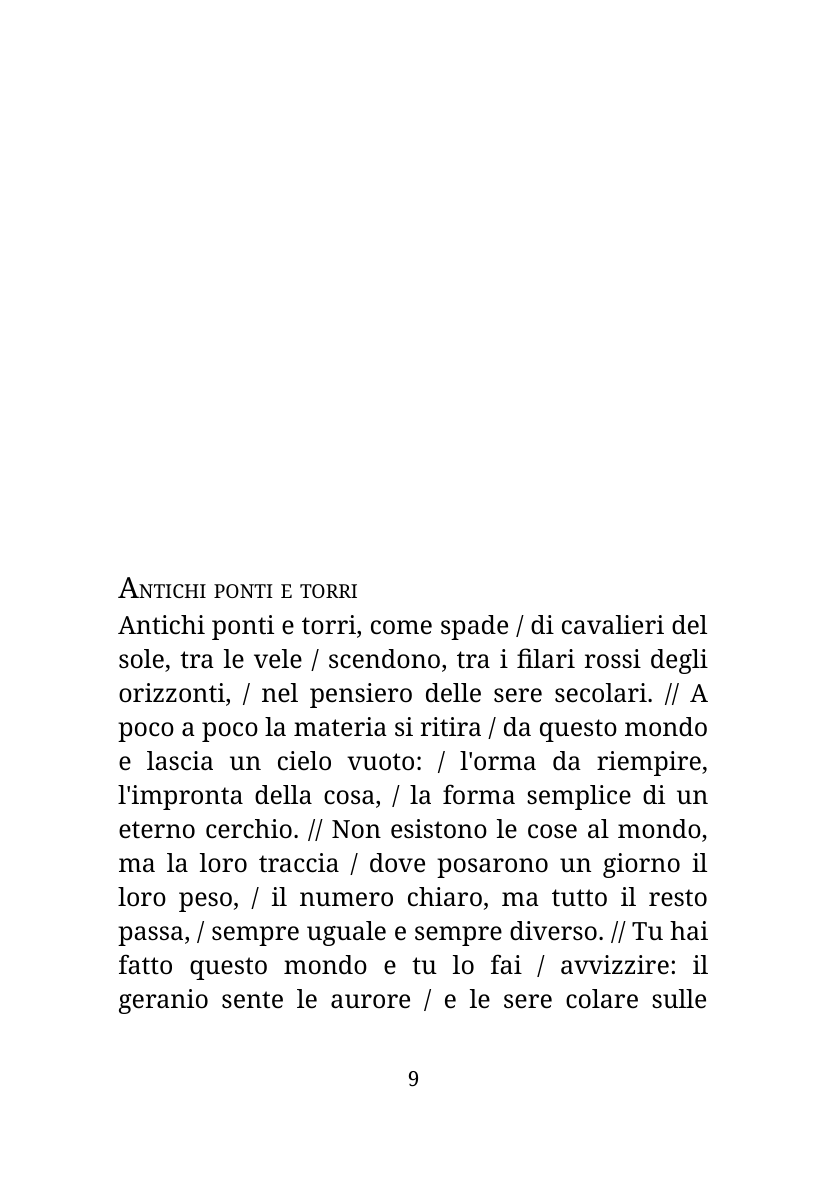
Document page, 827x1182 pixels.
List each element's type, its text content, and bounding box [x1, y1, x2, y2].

text Antichi ponti e torri [118, 568, 709, 607]
text Antichi ponti e torri, come spade / di cavalieri del sole, tra le vele / scendono, tra i filari rossi degli orizzonti, / nel pensiero delle sere secolari. // A poco a poco la materia si ritira / da questo mondo e lascia un cielo vuoto: / l'orma da riempire, l'impronta della cosa, / la forma semplice di un eterno cerchio. // Non esistono le cose al mondo, ma la loro traccia / dove posarono un giorno il loro peso, / il numero chiaro, ma tutto il resto passa, / sempre uguale e sempre diverso. // Tu hai fatto questo mondo e tu lo fai / avvizzire: il geranio sente le aurore / e le sere colare sulle [118, 607, 709, 1016]
